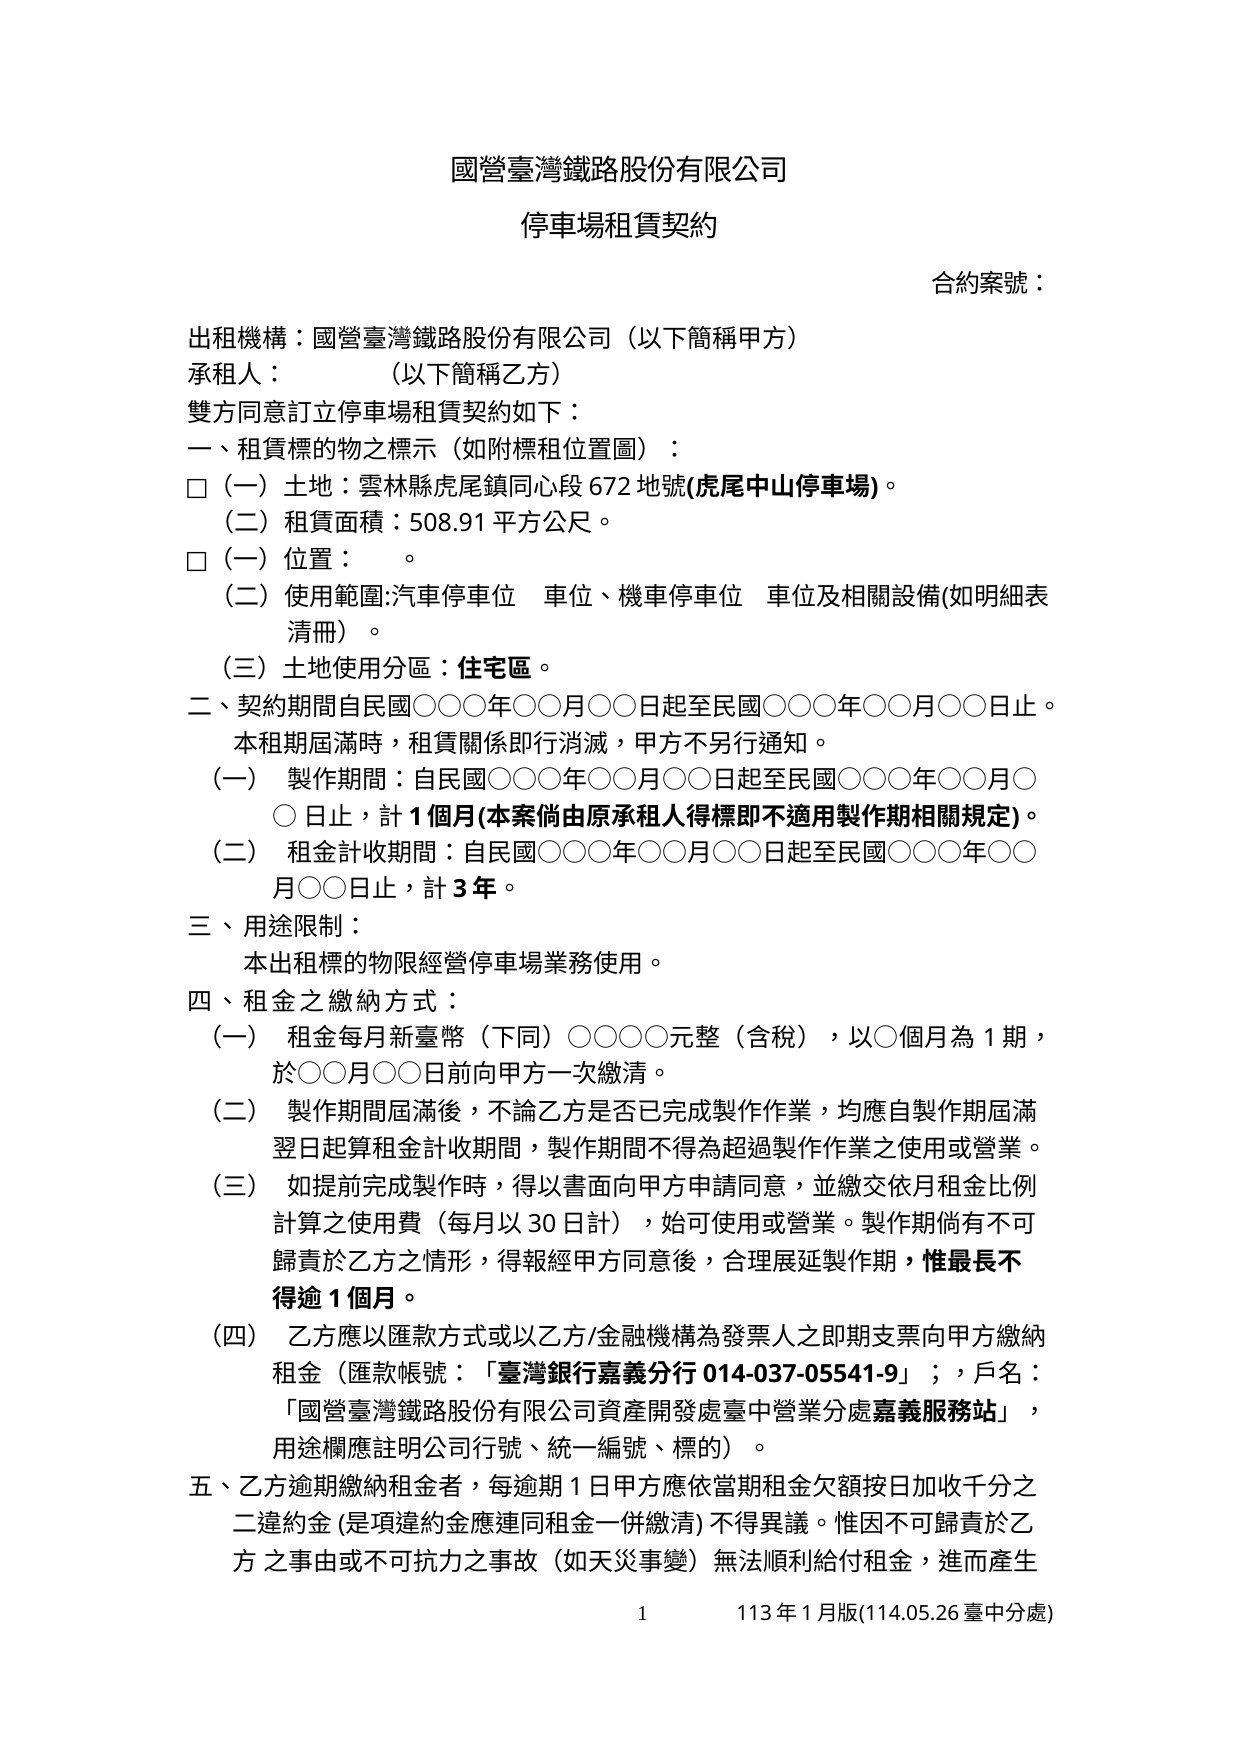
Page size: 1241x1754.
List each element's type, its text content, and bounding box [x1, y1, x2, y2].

text 國營臺灣鐵路股份有限公司 [187, 150, 1053, 187]
text 一、租賃標的物之標示（如附標租位置圖）： [187, 429, 1047, 466]
text 承租人： （以下簡稱乙方） [187, 355, 1053, 391]
list 租金每月新臺幣（下同）○○○○元整（含稅），以○個月為1期，於○○月○○日前向甲方一次繳清。 [198, 1017, 1053, 1090]
list 租金計收期間：自民國○○○年○○月○○日起至民國○○○年○○月○○日止，計3年。 [198, 832, 1053, 905]
text □（一）土地：雲林縣虎尾鎮同心段672地號(虎尾中山停車場)。 [185, 466, 1053, 502]
text 停車場租賃契約 [187, 206, 1053, 244]
text （二）使用範圍:汽車停車位 車位、機車停車位 車位及相關設備(如明細表清冊）。 [209, 576, 1053, 649]
list 乙方應以匯款方式或以乙方/金融機構為發票人之即期支票向甲方繳納租金（匯款帳號：「臺灣銀行嘉義分行014-037-05541-9」；，戶名：「國營臺灣鐵路股份有限公司資產開發處臺中營業分處嘉義服務站」，用途欄應註明公司行號、統一編號、標的）。 [198, 1315, 1047, 1465]
text 二、契約期間自民國○○○年○○月○○日起至民國○○○年○○月○○日止。本租期屆滿時，租賃關係即行消滅，甲方不另行通知。 [187, 685, 1053, 760]
text 本出租標的物限經營停車場業務使用。 [243, 942, 1047, 980]
text （三）土地使用分區：住宅區。 [207, 649, 1053, 685]
text 出租機構：國營臺灣鐵路股份有限公司（以下簡稱甲方） [187, 319, 1053, 355]
text （二）租賃面積：508.91平方公尺。 [209, 502, 1053, 539]
text 四、租金之繳納方式： [187, 980, 1053, 1017]
list 如提前完成製作時，得以書面向甲方申請同意，並繳交依月租金比例計算之使用費（每月以30日計），始可使用或營業。製作期倘有不可歸責於乙方之情形，得報經甲方同意後，合理展延製作期，惟最長不得逾1個月。 [198, 1165, 1047, 1315]
text 雙方同意訂立停車場租賃契約如下： [187, 391, 1047, 429]
list 製作期間：自民國○○○年○○月○○日起至民國○○○年○○月○○ 日止，計1個月(本案倘由原承租人得標即不適用製作期相關規定)。 [198, 760, 1053, 832]
text 五、乙方逾期繳納租金者，每逾期1日甲方應依當期租金欠額按日加收千分之二違約金 (是項違約金應連同租金一併繳清) 不得異議。惟因不可歸責於乙方 之事由或不可抗力之事故（如天災事變）無法順利給付租金，進而產生前述違約金，若乙方具申請減免之需求，應提出明確事證，並經甲方同意，方得減免。 [188, 1465, 1053, 1577]
text 三、用途限制： [187, 905, 1053, 942]
text 合約案號： [187, 262, 1053, 300]
list 製作期間屆滿後，不論乙方是否已完成製作作業，均應自製作期屆滿翌日起算租金計收期間，製作期間不得為超過製作作業之使用或營業。 [198, 1090, 1047, 1165]
text □（一）位置： 。 [184, 539, 1053, 576]
